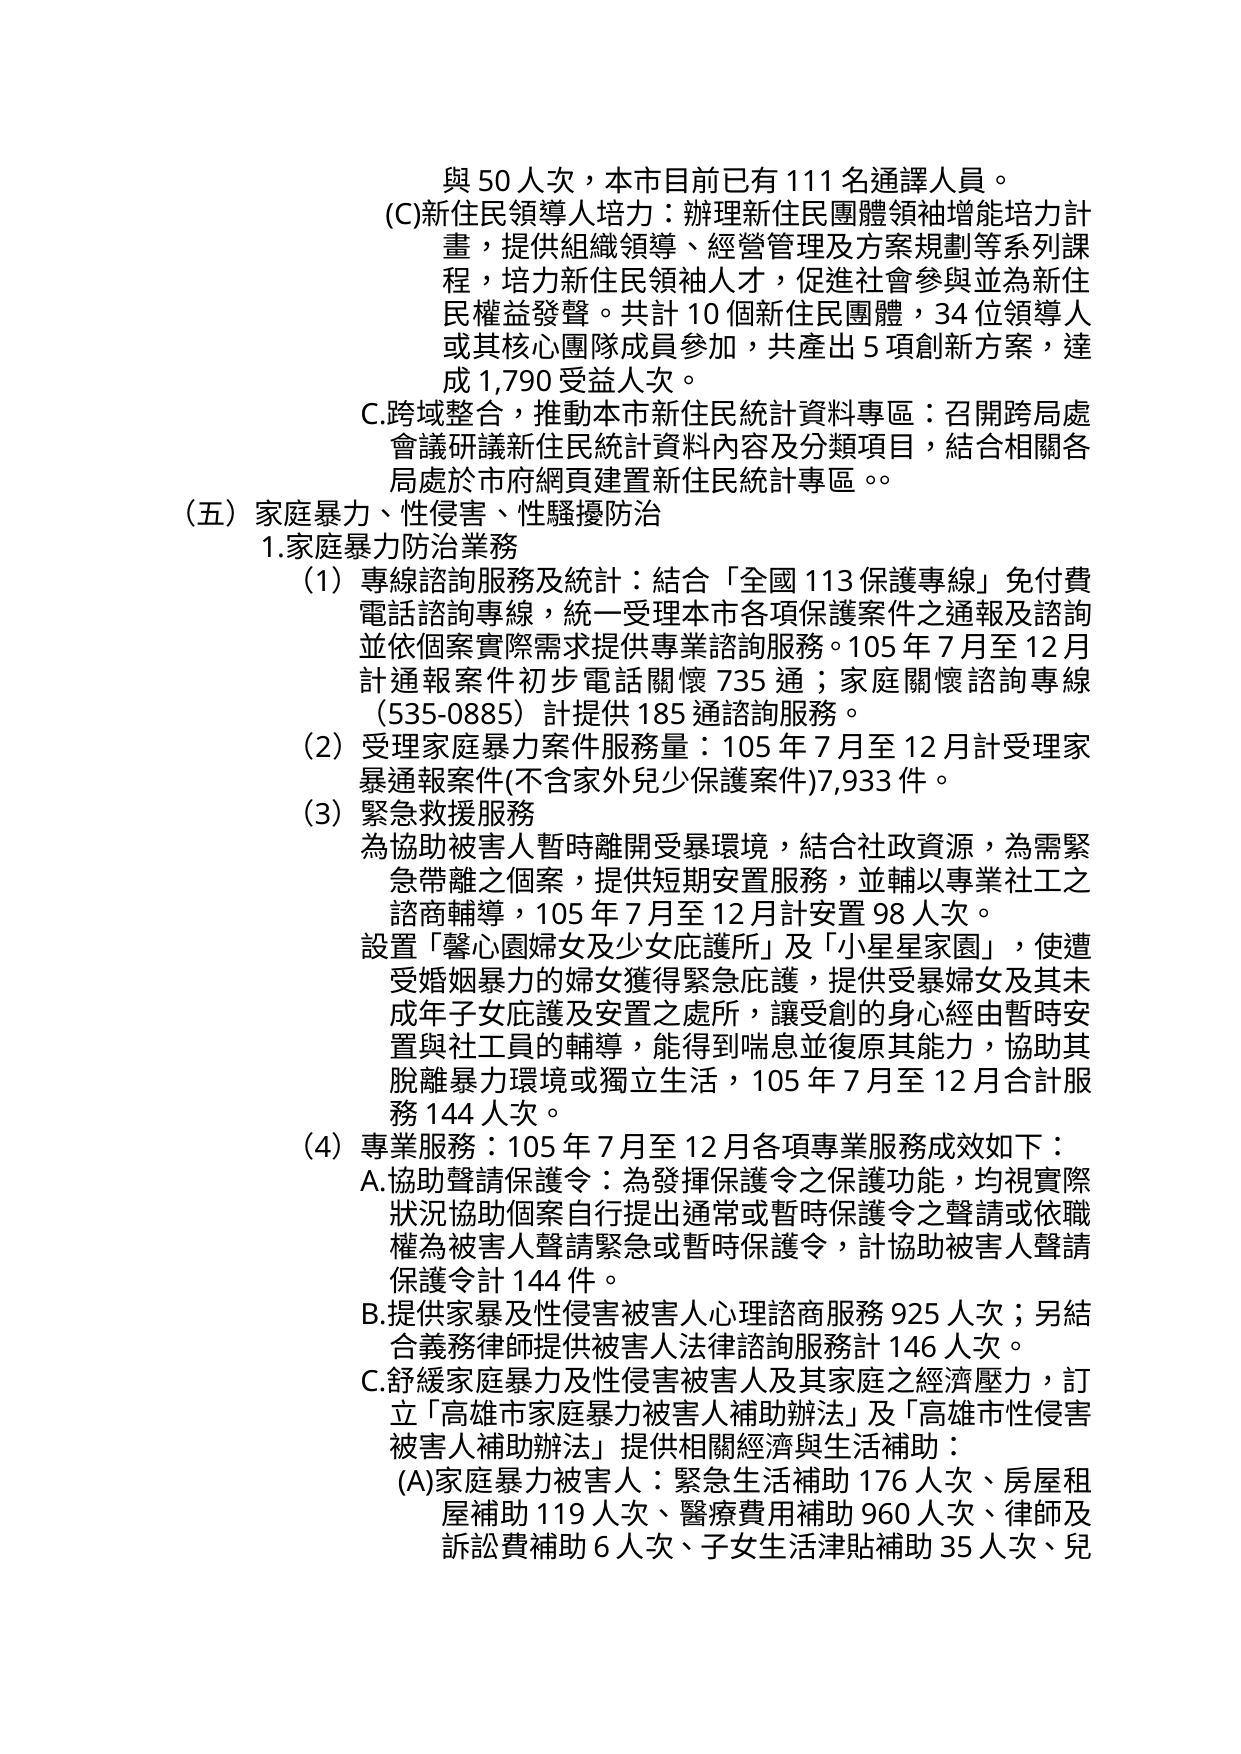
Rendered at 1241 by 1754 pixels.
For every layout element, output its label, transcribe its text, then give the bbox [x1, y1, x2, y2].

text 為協助被害人暫時離開受暴環境，結合社政資源，為需緊急帶離之個案，提供短期安置服務，並輔以專業社工之諮商輔導，105年7月至12月計安置98人次。 [360, 831, 1092, 931]
text 與50人次，本市目前已有111名通譯人員。 [385, 164, 1092, 198]
text 1.家庭暴力防治業務 [260, 531, 1092, 564]
text C.跨域整合，推動本市新住民統計資料專區：召開跨局處會議研議新住民統計資料內容及分類項目，結合相關各局處於市府網頁建置新住民統計專區。。 [360, 398, 1092, 498]
text A.協助聲請保護令：為發揮保護令之保護功能，均視實際狀況協助個案自行提出通常或暫時保護令之聲請或依職權為被害人聲請緊急或暫時保護令，計協助被害人聲請保護令計144件。 [360, 1164, 1092, 1298]
text （3）緊急救援服務 [285, 798, 1092, 831]
text B.提供家暴及性侵害被害人心理諮商服務925人次；另結合義務律師提供被害人法律諮詢服務計146人次。 [360, 1298, 1092, 1364]
text (A)家庭暴力被害人：緊急生活補助176人次、房屋租屋補助119人次、醫療費用補助960人次、律師及訴訟費補助6人次、子女生活津貼補助35人次、兒 [398, 1464, 1092, 1564]
text 設置「馨心園婦女及少女庇護所」及「小星星家園」，使遭受婚姻暴力的婦女獲得緊急庇護，提供受暴婦女及其未成年子女庇護及安置之處所，讓受創的身心經由暫時安置與社工員的輔導，能得到喘息並復原其能力，協助其脫離暴力環境或獨立生活，105年7月至12月合計服務144人次。 [360, 931, 1092, 1131]
text （4）專業服務：105年7月至12月各項專業服務成效如下： [285, 1131, 1092, 1164]
text （五）家庭暴力、性侵害、性騷擾防治 [148, 498, 1092, 531]
text （1）專線諮詢服務及統計：結合「全國113保護專線」免付費電話諮詢專線，統一受理本市各項保護案件之通報及諮詢，並依個案實際需求提供專業諮詢服務。105年7月至12月計通報案件初步電話關懷735通；家庭關懷諮詢專線（535-0885）計提供185通諮詢服務。 [285, 564, 1092, 731]
text （2）受理家庭暴力案件服務量：105年7月至12月計受理家暴通報案件(不含家外兒少保護案件)7,933件。 [285, 731, 1092, 798]
text (C)新住民領導人培力：辦理新住民團體領袖增能培力計畫，提供組織領導、經營管理及方案規劃等系列課程，培力新住民領袖人才，促進社會參與並為新住民權益發聲。共計10個新住民團體，34位領導人或其核心團隊成員參加，共產出5項創新方案，達成1,790受益人次。 [385, 198, 1092, 398]
text C.舒緩家庭暴力及性侵害被害人及其家庭之經濟壓力，訂立「高雄市家庭暴力被害人補助辦法」及「高雄市性侵害被害人補助辦法」提供相關經濟與生活補助： [360, 1364, 1092, 1464]
